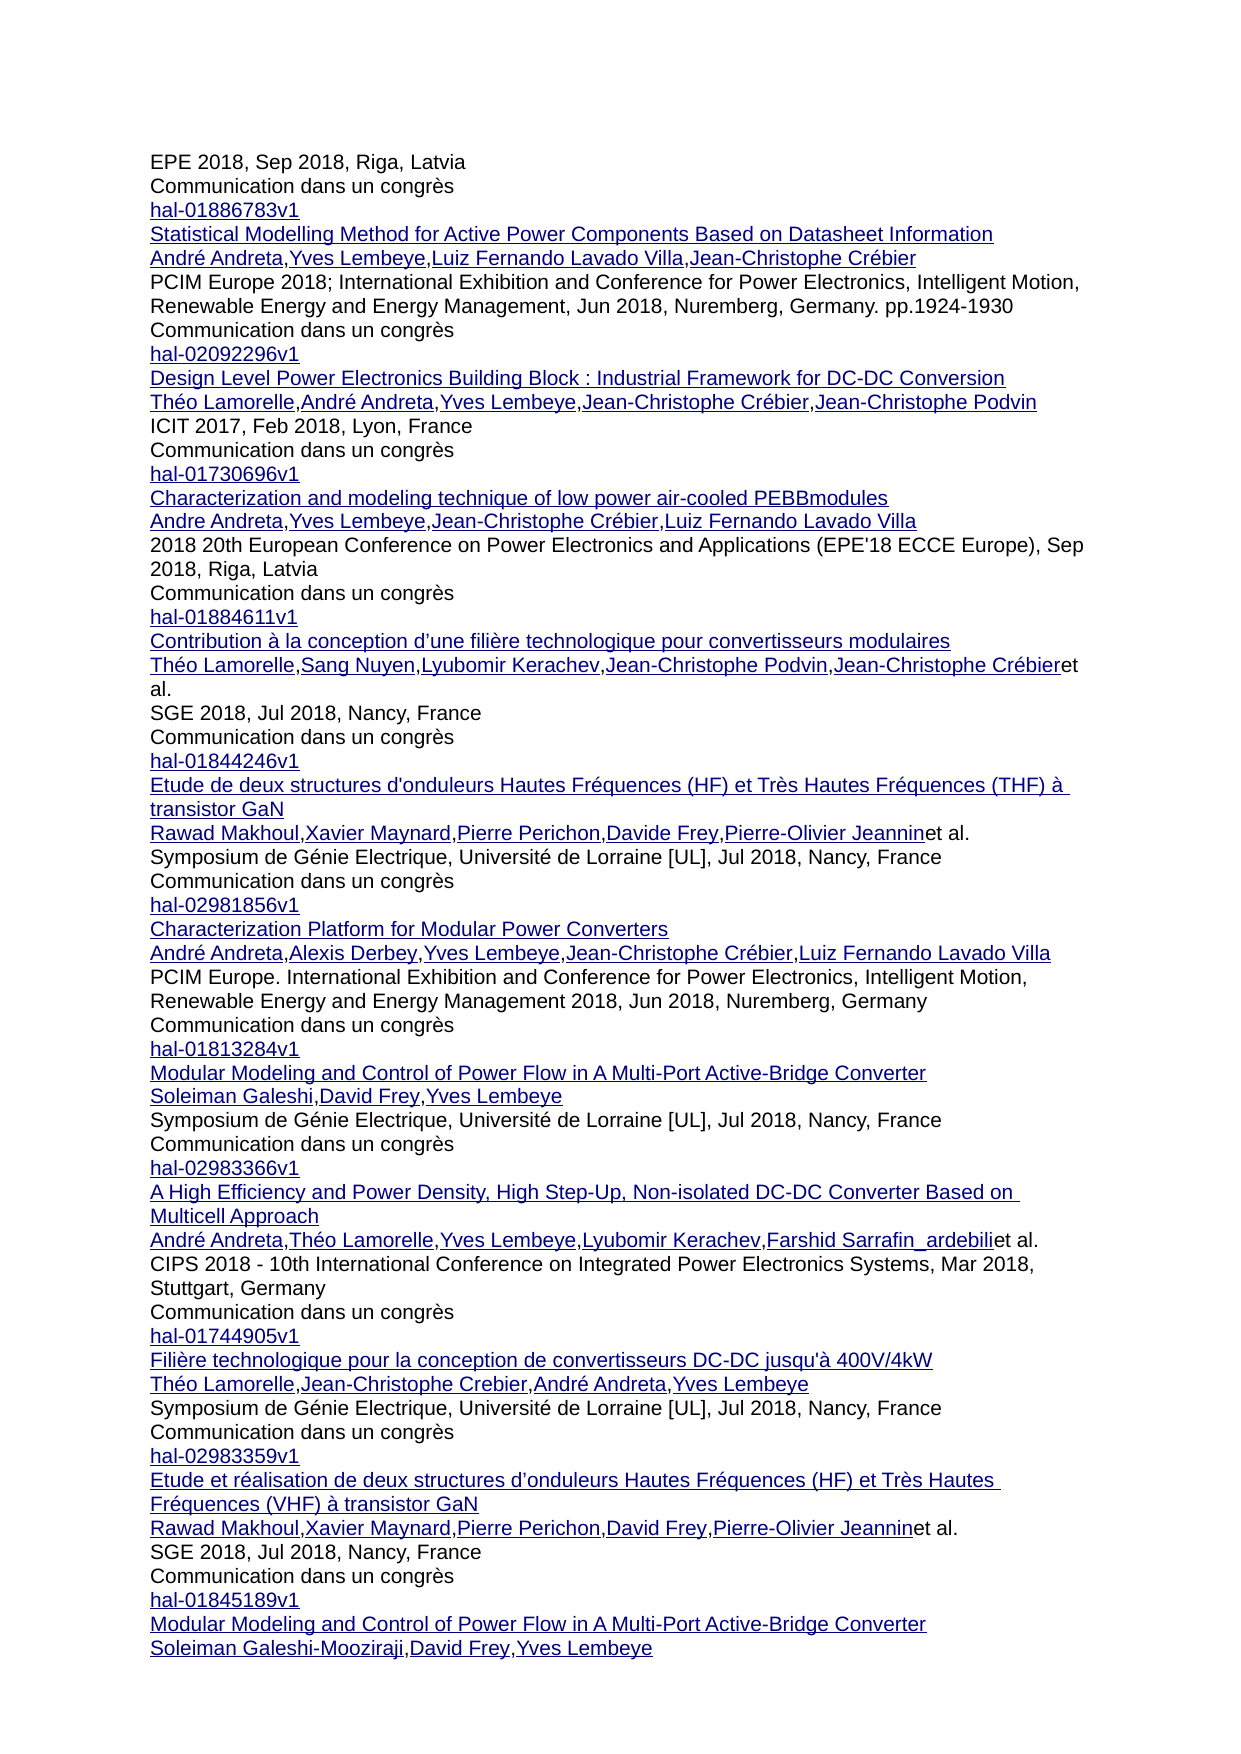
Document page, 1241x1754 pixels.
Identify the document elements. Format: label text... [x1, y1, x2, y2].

table_cell Modular Modeling and Control of Power Flow in A Multi-Port Active-Bridge Converter Soleiman Galeshi-Mooziraji,David Frey,Yves Lembeye [150, 1611, 1090, 1659]
table_cell A High Efficiency and Power Density, High Step-Up, Non-isolated DC-DC Converter Based on Multicell Approach André Andreta,Théo Lamorelle,Yves Lembeye,Lyubomir Kerachev,Farshid Sarrafin_ardebiliet al. CIPS 2018 - 10th International Conference on Integrated Power Electronics Systems, Mar 2018, Stuttgart, Germany Communication dans un congrès hal-01744905v1 [150, 1180, 1090, 1348]
table_cell Modular Modeling and Control of Power Flow in A Multi-Port Active-Bridge Converter Soleiman Galeshi,David Frey,Yves Lembeye Symposium de Génie Electrique, Université de Lorraine [UL], Jul 2018, Nancy, France Communication dans un congrès hal-02983366v1 [150, 1060, 1090, 1180]
table_cell Design Level Power Electronics Building Block : Industrial Framework for DC-DC Conversion Théo Lamorelle,André Andreta,Yves Lembeye,Jean-Christophe Crébier,Jean-Christophe Podvin ICIT 2017, Feb 2018, Lyon, France Communication dans un congrès hal-01730696v1 [150, 366, 1090, 485]
table_cell Statistical Modelling Method for Active Power Components Based on Datasheet Information André Andreta,Yves Lembeye,Luiz Fernando Lavado Villa,Jean-Christophe Crébier PCIM Europe 2018; International Exhibition and Conference for Power Electronics, Intelligent Motion, Renewable Energy and Energy Management, Jun 2018, Nuremberg, Germany. pp.1924-1930 Communication dans un congrès hal-02092296v1 [150, 222, 1090, 366]
table_cell Etude et réalisation de deux structures d’onduleurs Hautes Fréquences (HF) et Très Hautes Fréquences (VHF) à transistor GaN Rawad Makhoul,Xavier Maynard,Pierre Perichon,David Frey,Pierre-Olivier Jeanninet al. SGE 2018, Jul 2018, Nancy, France Communication dans un congrès hal-01845189v1 [150, 1468, 1090, 1611]
table_cell EPE 2018, Sep 2018, Riga, Latvia Communication dans un congrès hal-01886783v1 [150, 150, 1090, 222]
table_cell Characterization and modeling technique of low power air-cooled PEBBmodules Andre Andreta,Yves Lembeye,Jean-Christophe Crébier,Luiz Fernando Lavado Villa 2018 20th European Conference on Power Electronics and Applications (EPE'18 ECCE Europe), Sep 2018, Riga, Latvia Communication dans un congrès hal-01884611v1 [150, 485, 1090, 629]
table_cell Characterization Platform for Modular Power Converters André Andreta,Alexis Derbey,Yves Lembeye,Jean-Christophe Crébier,Luiz Fernando Lavado Villa PCIM Europe. International Exhibition and Conference for Power Electronics, Intelligent Motion, Renewable Energy and Energy Management 2018, Jun 2018, Nuremberg, Germany Communication dans un congrès hal-01813284v1 [150, 917, 1090, 1060]
table_cell Filière technologique pour la conception de convertisseurs DC-DC jusqu'à 400V/4kW Théo Lamorelle,Jean-Christophe Crebier,André Andreta,Yves Lembeye Symposium de Génie Electrique, Université de Lorraine [UL], Jul 2018, Nancy, France Communication dans un congrès hal-02983359v1 [150, 1348, 1090, 1468]
table_cell Contribution à la conception d’une filière technologique pour convertisseurs modulaires Théo Lamorelle,Sang Nuyen,Lyubomir Kerachev,Jean-Christophe Podvin,Jean-Christophe Crébieret al. SGE 2018, Jul 2018, Nancy, France Communication dans un congrès hal-01844246v1 [150, 629, 1090, 773]
table_cell Etude de deux structures d'onduleurs Hautes Fréquences (HF) et Très Hautes Fréquences (THF) à transistor GaN Rawad Makhoul,Xavier Maynard,Pierre Perichon,Davide Frey,Pierre-Olivier Jeanninet al. Symposium de Génie Electrique, Université de Lorraine [UL], Jul 2018, Nancy, France Communication dans un congrès hal-02981856v1 [150, 773, 1090, 917]
